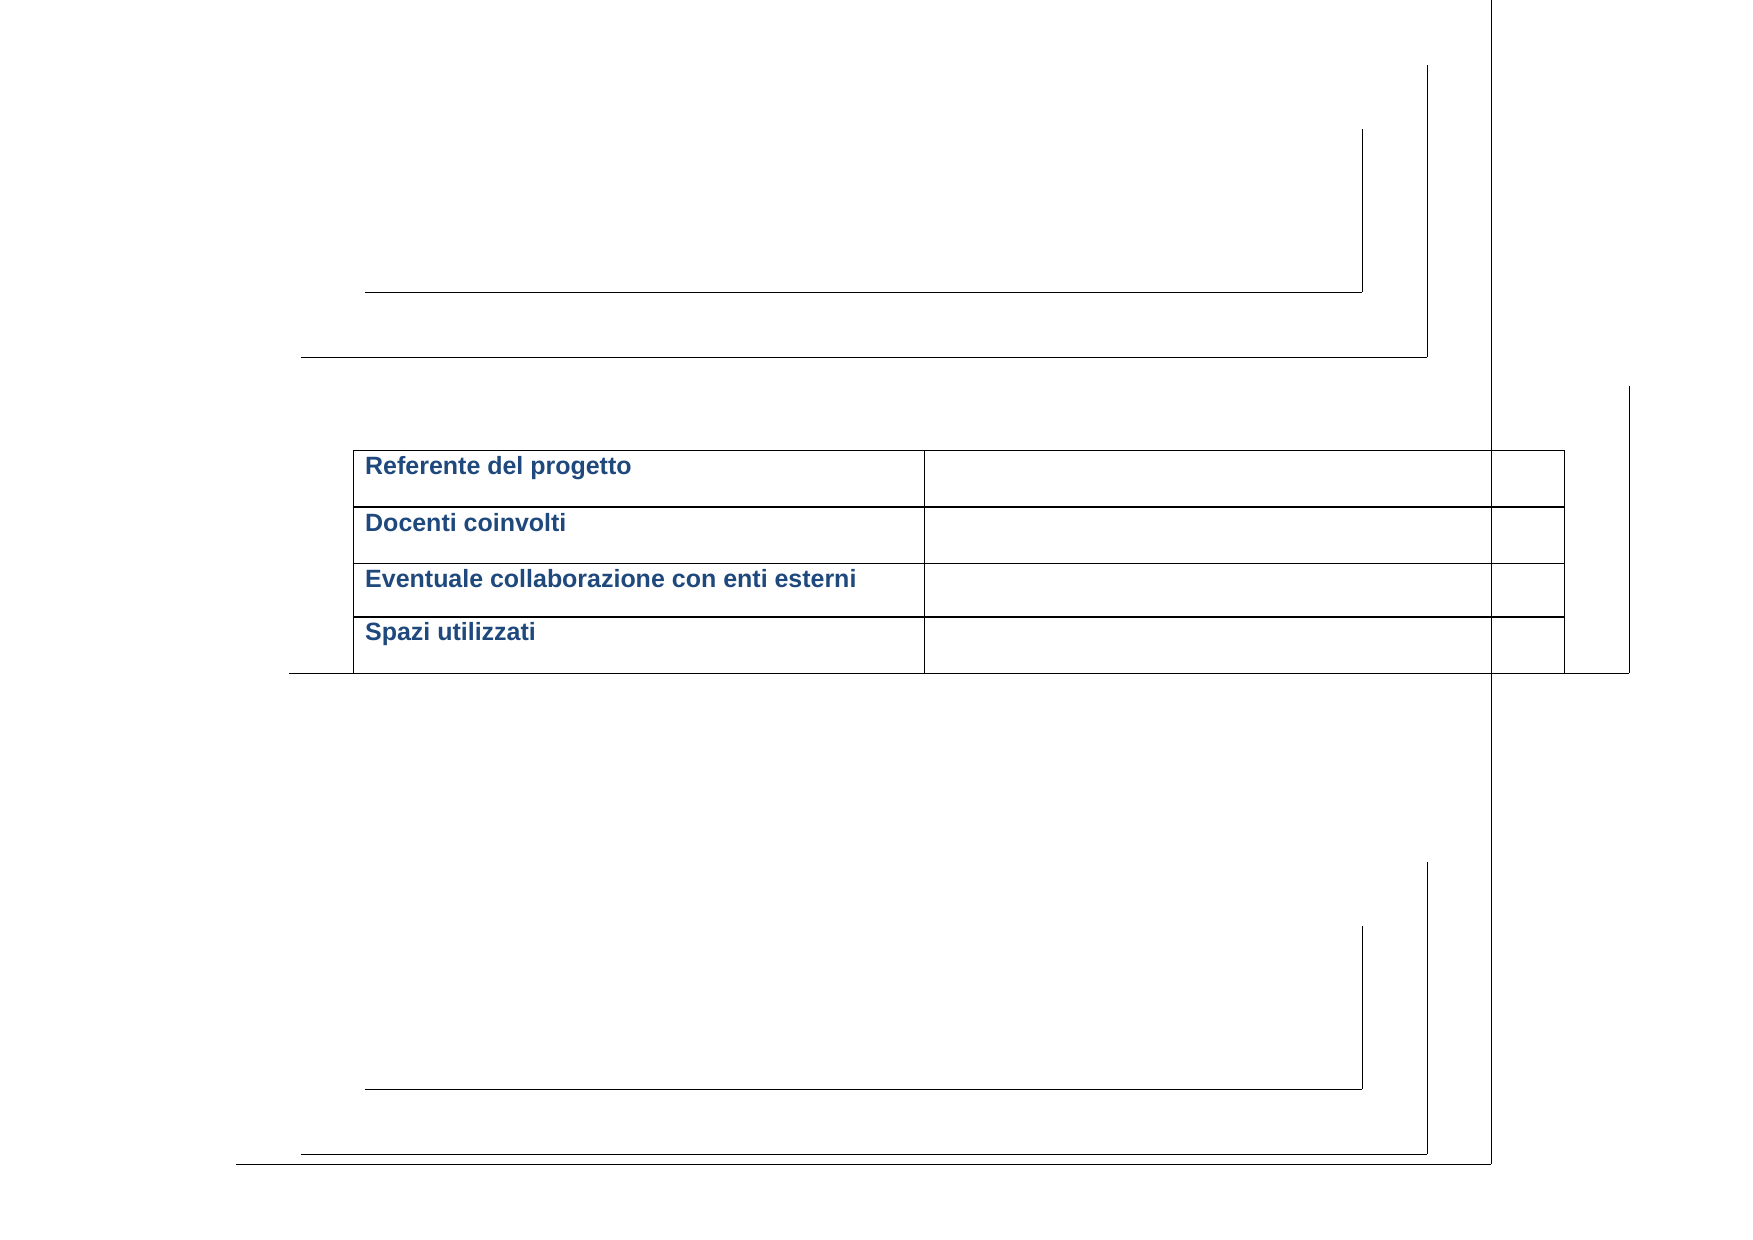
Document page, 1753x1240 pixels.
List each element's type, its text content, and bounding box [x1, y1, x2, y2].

table_header [925, 451, 1491, 506]
table_header Referente del progetto [354, 451, 924, 506]
table_cell [925, 508, 1491, 563]
table_cell Eventuale collaborazione con enti esterni [354, 564, 924, 616]
table_cell Spazi utilizzati [354, 618, 924, 672]
table_cell [925, 564, 1491, 616]
table_cell [1492, 508, 1564, 563]
table_cell [1492, 618, 1564, 672]
table_header [1492, 451, 1564, 506]
table_cell [925, 618, 1491, 672]
table_cell [1492, 564, 1564, 616]
table_cell Docenti coinvolti [354, 508, 924, 563]
